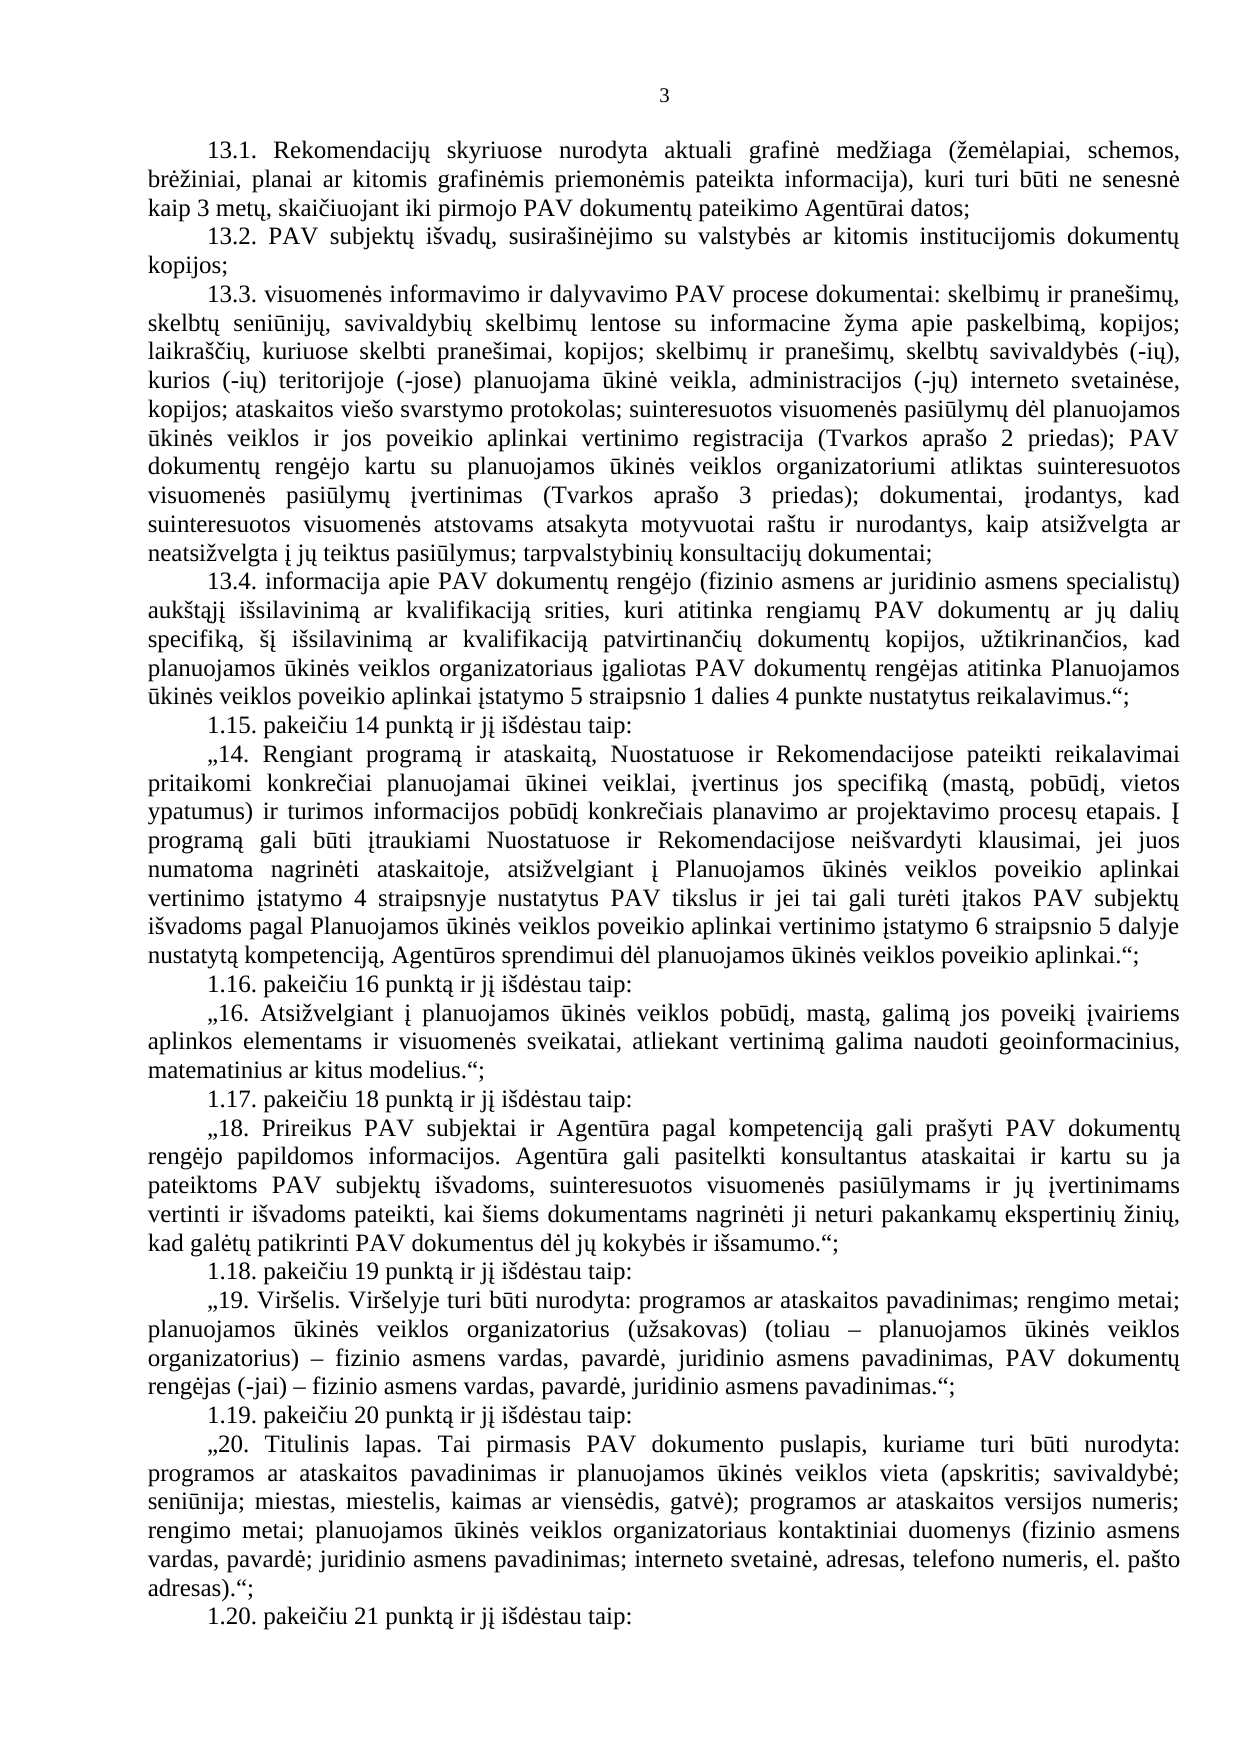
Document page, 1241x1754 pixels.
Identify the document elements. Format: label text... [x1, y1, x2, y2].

text „18. Prireikus PAV subjektai ir Agentūra pagal kompetenciją gali prašyti PAV dokumentų rengėjo papildomos informacijos. Agentūra gali pasitelkti konsultantus ataskaitai ir kartu su ja pateiktoms PAV subjektų išvadoms, suinteresuotos visuomenės pasiūlymams ir jų įvertinimams vertinti ir išvadoms pateikti, kai šiems dokumentams nagrinėti ji neturi pakankamų ekspertinių žinių, kad galėtų patikrinti PAV dokumentus dėl jų kokybės ir išsamumo.“; [148, 1113, 1181, 1256]
text 1.17. pakeičiu 18 punktą ir jį išdėstau taip: [148, 1084, 1181, 1113]
text 1.19. pakeičiu 20 punktą ir jį išdėstau taip: [148, 1400, 1181, 1429]
text „16. Atsižvelgiant į planuojamos ūkinės veiklos pobūdį, mastą, galimą jos poveikį įvairiems aplinkos elementams ir visuomenės sveikatai, atliekant vertinimą galima naudoti geoinformacinius, matematinius ar kitus modelius.“; [148, 998, 1181, 1084]
text 1.18. pakeičiu 19 punktą ir jį išdėstau taip: [148, 1256, 1181, 1285]
text 1.15. pakeičiu 14 punktą ir jį išdėstau taip: [148, 710, 1181, 739]
text 13.1. Rekomendacijų skyriuose nurodyta aktuali grafinė medžiaga (žemėlapiai, schemos, brėžiniai, planai ar kitomis grafinėmis priemonėmis pateikta informacija), kuri turi būti ne senesnė kaip 3 metų, skaičiuojant iki pirmojo PAV dokumentų pateikimo Agentūrai datos; [148, 135, 1181, 221]
text 1.16. pakeičiu 16 punktą ir jį išdėstau taip: [148, 969, 1181, 998]
text 13.2. PAV subjektų išvadų, susirašinėjimo su valstybės ar kitomis institucijomis dokumentų kopijos; [148, 221, 1181, 279]
text „14. Rengiant programą ir ataskaitą, Nuostatuose ir Rekomendacijose pateikti reikalavimai pritaikomi konkrečiai planuojamai ūkinei veiklai, įvertinus jos specifiką (mastą, pobūdį, vietos ypatumus) ir turimos informacijos pobūdį konkrečiais planavimo ar projektavimo procesų etapais. Į programą gali būti įtraukiami Nuostatuose ir Rekomendacijose neišvardyti klausimai, jei juos numatoma nagrinėti ataskaitoje, atsižvelgiant į Planuojamos ūkinės veiklos poveikio aplinkai vertinimo įstatymo 4 straipsnyje nustatytus PAV tikslus ir jei tai gali turėti įtakos PAV subjektų išvadoms pagal Planuojamos ūkinės veiklos poveikio aplinkai vertinimo įstatymo 6 straipsnio 5 dalyje nustatytą kompetenciją, Agentūros sprendimui dėl planuojamos ūkinės veiklos poveikio aplinkai.“; [148, 739, 1181, 969]
text „20. Titulinis lapas. Tai pirmasis PAV dokumento puslapis, kuriame turi būti nurodyta: programos ar ataskaitos pavadinimas ir planuojamos ūkinės veiklos vieta (apskritis; savivaldybė; seniūnija; miestas, miestelis, kaimas ar viensėdis, gatvė); programos ar ataskaitos versijos numeris; rengimo metai; planuojamos ūkinės veiklos organizatoriaus kontaktiniai duomenys (fizinio asmens vardas, pavardė; juridinio asmens pavadinimas; interneto svetainė, adresas, telefono numeris, el. pašto adresas).“; [148, 1429, 1181, 1601]
text 1.20. pakeičiu 21 punktą ir jį išdėstau taip: [148, 1601, 1181, 1630]
text „19. Viršelis. Viršelyje turi būti nurodyta: programos ar ataskaitos pavadinimas; rengimo metai; planuojamos ūkinės veiklos organizatorius (užsakovas) (toliau – planuojamos ūkinės veiklos organizatorius) – fizinio asmens vardas, pavardė, juridinio asmens pavadinimas, PAV dokumentų rengėjas (-jai) – fizinio asmens vardas, pavardė, juridinio asmens pavadinimas.“; [148, 1285, 1181, 1400]
text 13.3. visuomenės informavimo ir dalyvavimo PAV procese dokumentai: skelbimų ir pranešimų, skelbtų seniūnijų, savivaldybių skelbimų lentose su informacine žyma apie paskelbimą, kopijos; laikraščių, kuriuose skelbti pranešimai, kopijos; skelbimų ir pranešimų, skelbtų savivaldybės (-ių), kurios (-ių) teritorijoje (-jose) planuojama ūkinė veikla, administracijos (-jų) interneto svetainėse, kopijos; ataskaitos viešo svarstymo protokolas; suinteresuotos visuomenės pasiūlymų dėl planuojamos ūkinės veiklos ir jos poveikio aplinkai vertinimo registracija (Tvarkos aprašo 2 priedas); PAV dokumentų rengėjo kartu su planuojamos ūkinės veiklos organizatoriumi atliktas suinteresuotos visuomenės pasiūlymų įvertinimas (Tvarkos aprašo 3 priedas); dokumentai, įrodantys, kad suinteresuotos visuomenės atstovams atsakyta motyvuotai raštu ir nurodantys, kaip atsižvelgta ar neatsižvelgta į jų teiktus pasiūlymus; tarpvalstybinių konsultacijų dokumentai; [148, 279, 1181, 566]
text 13.4. informacija apie PAV dokumentų rengėjo (fizinio asmens ar juridinio asmens specialistų) aukštąjį išsilavinimą ar kvalifikaciją srities, kuri atitinka rengiamų PAV dokumentų ar jų dalių specifiką, šį išsilavinimą ar kvalifikaciją patvirtinančių dokumentų kopijos, užtikrinančios, kad planuojamos ūkinės veiklos organizatoriaus įgaliotas PAV dokumentų rengėjas atitinka Planuojamos ūkinės veiklos poveikio aplinkai įstatymo 5 straipsnio 1 dalies 4 punkte nustatytus reikalavimus.“; [148, 566, 1181, 710]
